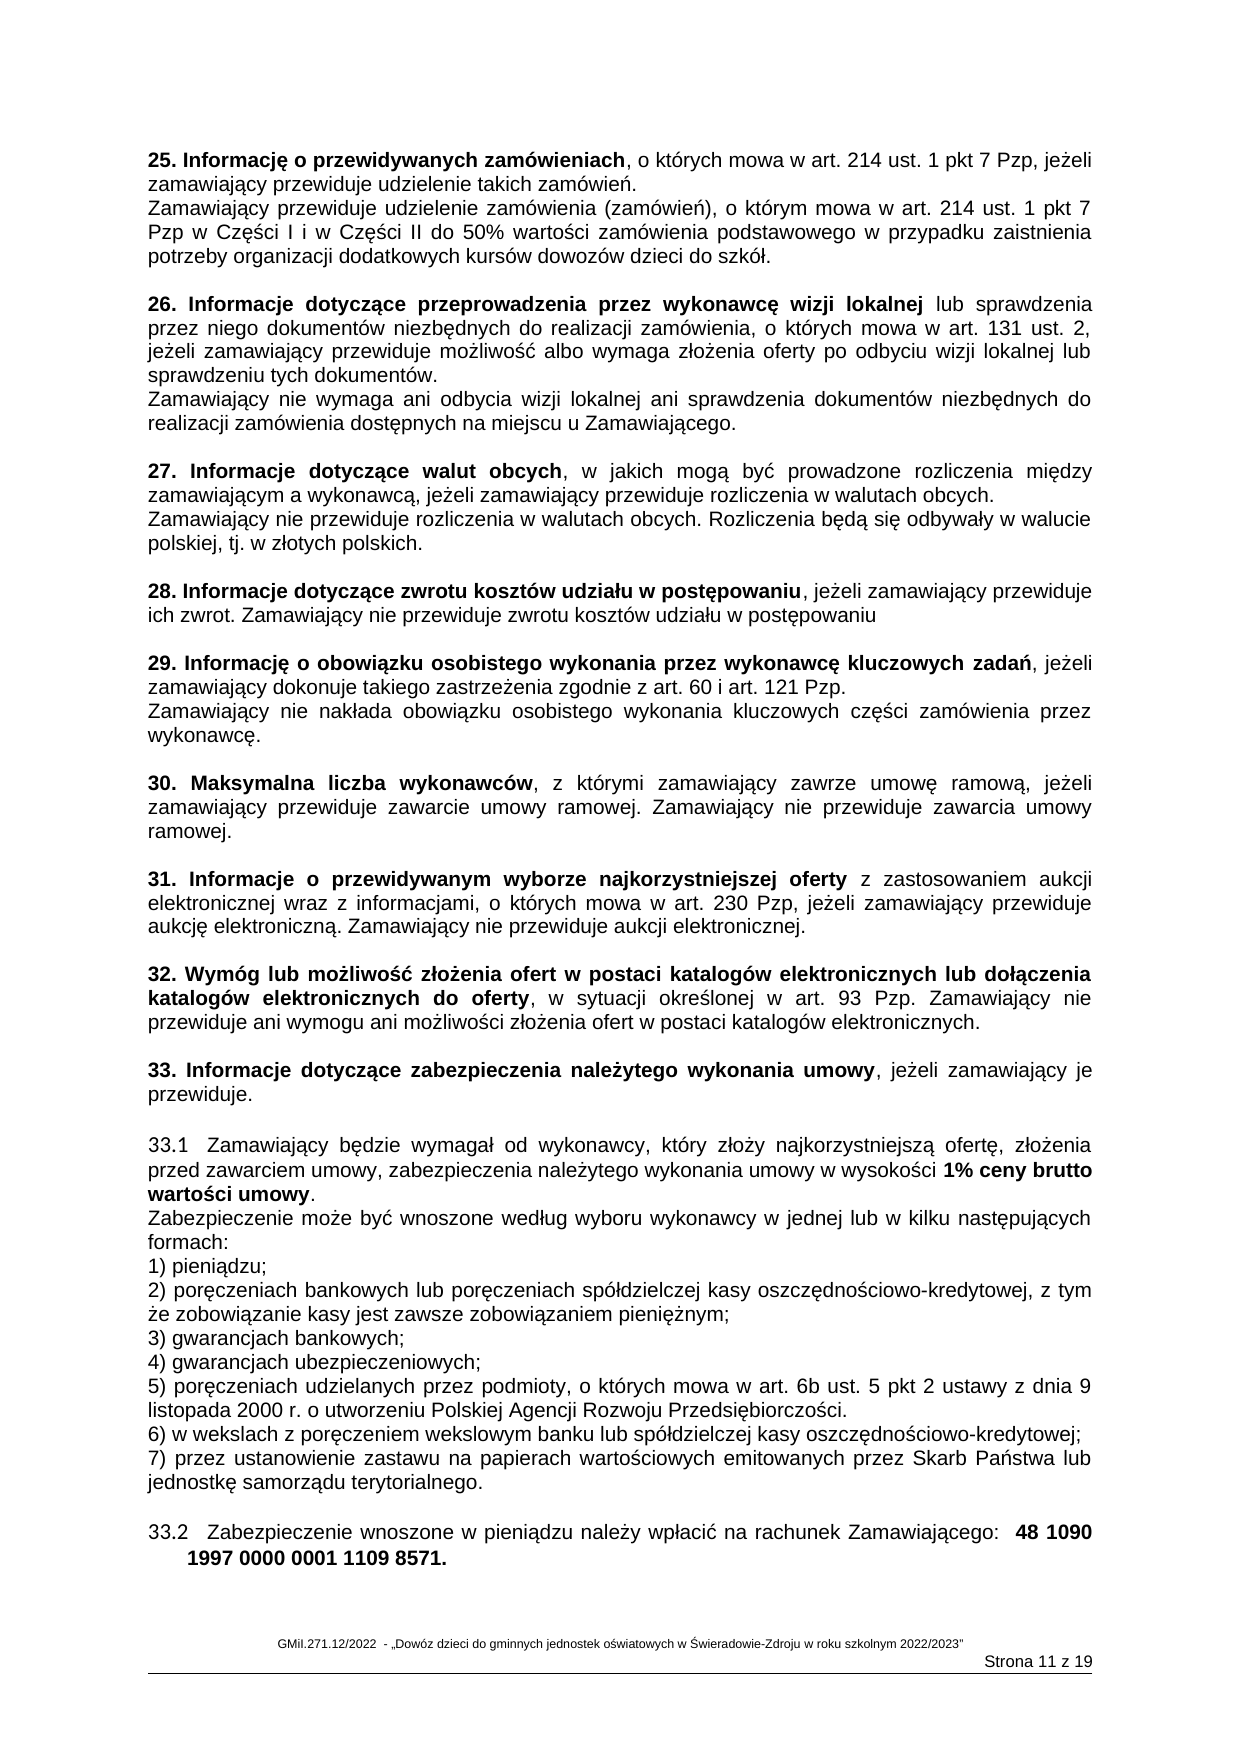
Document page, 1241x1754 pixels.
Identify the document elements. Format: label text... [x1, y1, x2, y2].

text 5) poręczeniach udzielanych przez podmioty, o których mowa w art. 6b ust. 5 pkt 2 ustawy z dnia 9 listopada 2000 r. o utworzeniu Polskiej Agencji Rozwoju Przedsiębiorczości. [148, 1374, 1092, 1422]
list Zabezpieczenie wnoszone w pieniądzu należy wpłacić na rachunek Zamawiającego: 48 1090 1997 0000 0001 1109 8571. [148, 1517, 1092, 1569]
list Zamawiający będzie wymagał od wykonawcy, który złoży najkorzystniejszą ofertę, złożenia przed zawarciem umowy, zabezpieczenia należytego wykonania umowy w wysokości 1% ceny brutto wartości umowy. [148, 1130, 1092, 1206]
text 1) pieniądzu; [148, 1254, 1092, 1278]
text 2) poręczeniach bankowych lub poręczeniach spółdzielczej kasy oszczędnościowo-kredytowej, z tym że zobowiązanie kasy jest zawsze zobowiązaniem pieniężnym; [148, 1278, 1092, 1326]
text Zamawiający nie nakłada obowiązku osobistego wykonania kluczowych części zamówienia przez wykonawcę. [148, 699, 1092, 747]
text 6) w wekslach z poręczeniem wekslowym banku lub spółdzielczej kasy oszczędnościowo-kredytowej; [148, 1422, 1092, 1446]
text 33. Informacje dotyczące zabezpieczenia należytego wykonania umowy, jeżeli zamawiający je przewiduje. [148, 1058, 1092, 1106]
text 30. Maksymalna liczba wykonawców, z którymi zamawiający zawrze umowę ramową, jeżeli zamawiający przewiduje zawarcie umowy ramowej. Zamawiający nie przewiduje zawarcia umowy ramowej. [148, 771, 1092, 842]
text 7) przez ustanowienie zastawu na papierach wartościowych emitowanych przez Skarb Państwa lub jednostkę samorządu terytorialnego. [148, 1446, 1092, 1493]
text 32. Wymóg lub możliwość złożenia ofert w postaci katalogów elektronicznych lub dołączenia katalogów elektronicznych do oferty, w sytuacji określonej w art. 93 Pzp. Zamawiający nie przewiduje ani wymogu ani możliwości złożenia ofert w postaci katalogów elektronicznych. [148, 962, 1092, 1034]
text 29. Informację o obowiązku osobistego wykonania przez wykonawcę kluczowych zadań, jeżeli zamawiający dokonuje takiego zastrzeżenia zgodnie z art. 60 i art. 121 Pzp. [148, 651, 1092, 699]
text Zamawiający przewiduje udzielenie zamówienia (zamówień), o którym mowa w art. 214 ust. 1 pkt 7 Pzp w Części I i w Części II do 50% wartości zamówienia podstawowego w przypadku zaistnienia potrzeby organizacji dodatkowych kursów dowozów dzieci do szkół. [148, 196, 1092, 267]
text Zabezpieczenie może być wnoszone według wyboru wykonawcy w jednej lub w kilku następujących formach: [148, 1206, 1092, 1254]
text 26. Informacje dotyczące przeprowadzenia przez wykonawcę wizji lokalnej lub sprawdzenia przez niego dokumentów niezbędnych do realizacji zamówienia, o których mowa w art. 131 ust. 2, jeżeli zamawiający przewiduje możliwość albo wymaga złożenia oferty po odbyciu wizji lokalnej lub sprawdzeniu tych dokumentów. [148, 291, 1092, 387]
text 28. Informacje dotyczące zwrotu kosztów udziału w postępowaniu, jeżeli zamawiający przewiduje ich zwrot. Zamawiający nie przewiduje zwrotu kosztów udziału w postępowaniu [148, 579, 1092, 627]
text Zamawiający nie przewiduje rozliczenia w walutach obcych. Rozliczenia będą się odbywały w walucie polskiej, tj. w złotych polskich. [148, 507, 1092, 555]
text Zamawiający nie wymaga ani odbycia wizji lokalnej ani sprawdzenia dokumentów niezbędnych do realizacji zamówienia dostępnych na miejscu u Zamawiającego. [148, 387, 1092, 435]
text 27. Informacje dotyczące walut obcych, w jakich mogą być prowadzone rozliczenia między zamawiającym a wykonawcą, jeżeli zamawiający przewiduje rozliczenia w walutach obcych. [148, 459, 1092, 507]
text 3) gwarancjach bankowych; [148, 1326, 1092, 1350]
text 4) gwarancjach ubezpieczeniowych; [148, 1350, 1092, 1374]
text 31. Informacje o przewidywanym wyborze najkorzystniejszej oferty z zastosowaniem aukcji elektronicznej wraz z informacjami, o których mowa w art. 230 Pzp, jeżeli zamawiający przewiduje aukcję elektroniczną. Zamawiający nie przewiduje aukcji elektronicznej. [148, 866, 1092, 938]
text 25. Informację o przewidywanych zamówieniach, o których mowa w art. 214 ust. 1 pkt 7 Pzp, jeżeli zamawiający przewiduje udzielenie takich zamówień. [148, 148, 1092, 196]
